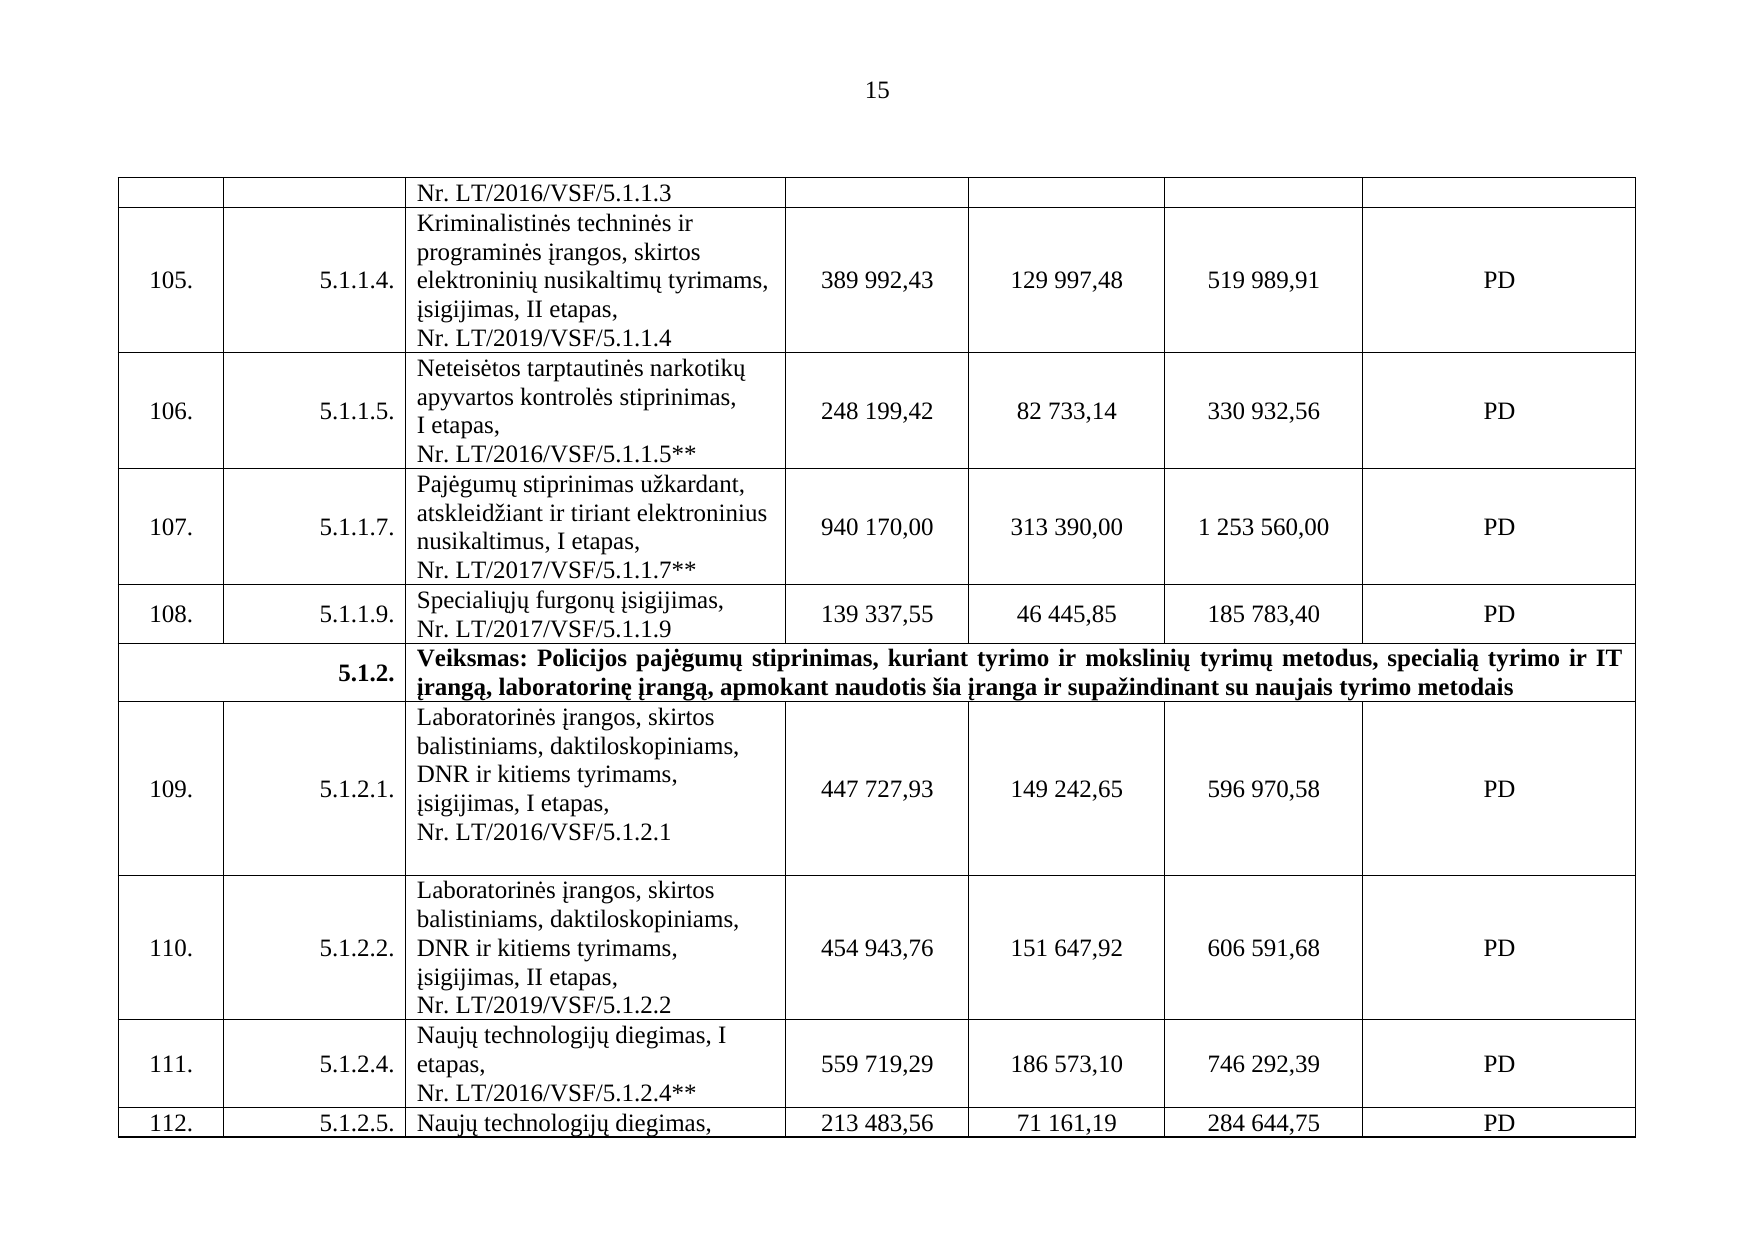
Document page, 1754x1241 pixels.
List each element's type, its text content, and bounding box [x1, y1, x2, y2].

table_cell 129 997,48 [969, 208, 1164, 352]
table_cell 519 989,91 [1165, 208, 1362, 352]
table_cell 284 644,75 [1165, 1108, 1362, 1136]
table_cell 248 199,42 [786, 353, 968, 468]
table_cell 313 390,00 [969, 469, 1164, 584]
table_cell 330 932,56 [1165, 353, 1362, 468]
table_cell [119, 178, 223, 207]
table_cell 5.1.2. [119, 644, 405, 701]
table_cell Pajėgumų stiprinimas užkardant, atskleidžiant ir tiriant elektroninius nusikaltimus, I etapas, Nr. LT/2017/VSF/5.1.1.7** [406, 469, 785, 584]
table_cell PD [1363, 1020, 1635, 1107]
table_cell PD [1363, 876, 1635, 1019]
table_cell 82 733,14 [969, 353, 1164, 468]
table_cell 105. [119, 208, 223, 352]
table_cell Neteisėtos tarptautinės narkotikų apyvartos kontrolės stiprinimas, I etapas, Nr. LT/2016/VSF/5.1.1.5** [406, 353, 785, 468]
table_cell 606 591,68 [1165, 876, 1362, 1019]
table_cell 5.1.1.4. [224, 208, 405, 352]
table_cell 746 292,39 [1165, 1020, 1362, 1107]
table_cell Naujų technologijų diegimas, [406, 1108, 785, 1136]
table_cell 107. [119, 469, 223, 584]
table_cell 1 253 560,00 [1165, 469, 1362, 584]
table_cell 447 727,93 [786, 702, 968, 874]
table_cell 5.1.2.5. [224, 1108, 405, 1136]
table_cell [969, 178, 1164, 207]
table_cell 454 943,76 [786, 876, 968, 1019]
table_cell 109. [119, 702, 223, 874]
table_cell 110. [119, 876, 223, 1019]
table_cell [224, 178, 405, 207]
table_cell [1165, 178, 1362, 207]
table_cell 71 161,19 [969, 1108, 1164, 1136]
table_cell 5.1.1.7. [224, 469, 405, 584]
table_cell 112. [119, 1108, 223, 1136]
table_cell 185 783,40 [1165, 585, 1362, 642]
table_cell 151 647,92 [969, 876, 1164, 1019]
table_cell Kriminalistinės techninės ir programinės įrangos, skirtos elektroninių nusikaltimų tyrimams, įsigijimas, II etapas, Nr. LT/2019/VSF/5.1.1.4 [406, 208, 785, 352]
table_cell 139 337,55 [786, 585, 968, 642]
table_cell 596 970,58 [1165, 702, 1362, 874]
table_cell 389 992,43 [786, 208, 968, 352]
table_cell 111. [119, 1020, 223, 1107]
table_cell Specialiųjų furgonų įsigijimas, Nr. LT/2017/VSF/5.1.1.9 [406, 585, 785, 642]
table_cell 106. [119, 353, 223, 468]
table_cell PD [1363, 585, 1635, 642]
table_cell Nr. LT/2016/VSF/5.1.1.3 [406, 178, 785, 207]
table_cell [1363, 178, 1635, 207]
table_cell [786, 178, 968, 207]
table_cell PD [1363, 1108, 1635, 1136]
table_cell 5.1.1.9. [224, 585, 405, 642]
table_cell 5.1.2.4. [224, 1020, 405, 1107]
table_cell PD [1363, 208, 1635, 352]
table_cell PD [1363, 702, 1635, 874]
table_cell 940 170,00 [786, 469, 968, 584]
table_cell 5.1.2.2. [224, 876, 405, 1019]
table_cell Veiksmas: Policijos pajėgumų stiprinimas, kuriant tyrimo ir mokslinių tyrimų metodus, specialią tyrimo ir IT įrangą, laboratorinę įrangą, apmokant naudotis šia įranga ir supažindinant su naujais tyrimo metodais [406, 644, 1635, 701]
table_cell 559 719,29 [786, 1020, 968, 1107]
table_cell PD [1363, 469, 1635, 584]
table_cell 5.1.1.5. [224, 353, 405, 468]
table_cell PD [1363, 353, 1635, 468]
table_cell 46 445,85 [969, 585, 1164, 642]
table_cell Laboratorinės įrangos, skirtos balistiniams, daktiloskopiniams, DNR ir kitiems tyrimams, įsigijimas, I etapas, Nr. LT/2016/VSF/5.1.2.1 [406, 702, 785, 874]
table_cell 108. [119, 585, 223, 642]
table_cell Naujų technologijų diegimas, I etapas, Nr. LT/2016/VSF/5.1.2.4** [406, 1020, 785, 1107]
table_cell 5.1.2.1. [224, 702, 405, 874]
table_cell 186 573,10 [969, 1020, 1164, 1107]
table_cell Laboratorinės įrangos, skirtos balistiniams, daktiloskopiniams, DNR ir kitiems tyrimams, įsigijimas, II etapas, Nr. LT/2019/VSF/5.1.2.2 [406, 876, 785, 1019]
table_cell 149 242,65 [969, 702, 1164, 874]
table_cell 213 483,56 [786, 1108, 968, 1136]
